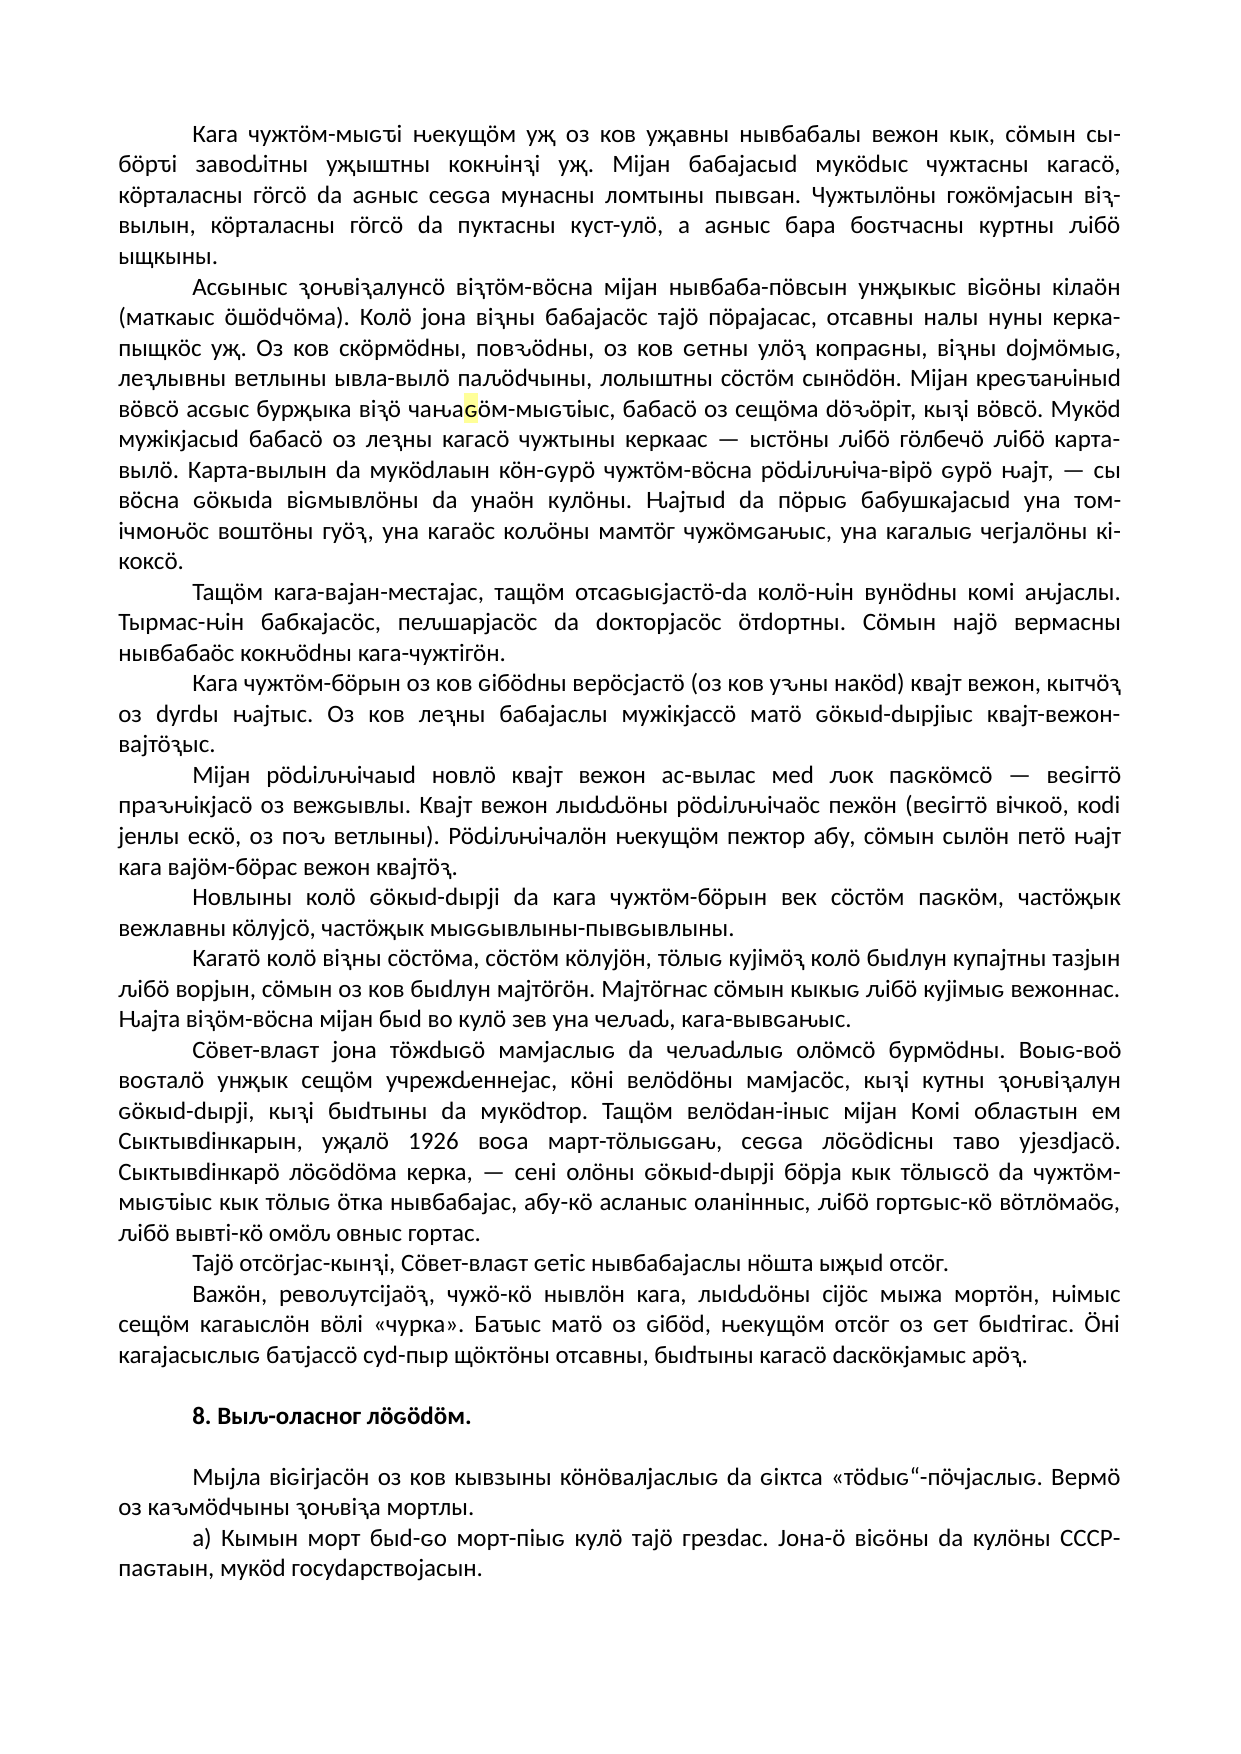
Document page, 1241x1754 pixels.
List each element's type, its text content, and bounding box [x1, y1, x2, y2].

text Кага чужтӧм-мыԍԏі ԋекущӧм уҗ оз ков уҗавны нывбабалы вежон кык, сӧмын сы-бӧрԏі завоԃітны уҗыштны кокԋінԇі уҗ. Міјан бабајасыԁ мукӧԁыс чужтасны кагасӧ, кӧрталасны гӧгсӧ ԁа аԍныс сеԍԍа мунасны ломтыны пывԍан. Чужтылӧны гожӧмјасын віԇ-вылын, кӧрталасны гӧгсӧ ԁа пуктасны куст-улӧ, а аԍныс бара боԍтчасны куртны ԉібӧ ыщкыны. [118, 118, 1122, 271]
text Сӧвет-влаԍт јона тӧжԁыԍӧ мамјаслыԍ ԁа чеԉаԃлыԍ олӧмсӧ бурмӧԁны. Воыԍ-воӧ воԍталӧ унҗык сещӧм учрежԃеннејас, кӧні велӧԁӧны мамјасӧс, кыԇі кутны ԇоԋвіԇалун ԍӧкыԁ-ԁырјі, кыԇі быԁтыны ԁа мукӧԁтор. Тащӧм велӧԁан-іныс міјан Комі облаԍтын ем Сыктывԁінкарын, уҗалӧ 1926 воԍа март-тӧлыԍԍаԋ, сеԍԍа лӧԍӧԁісны таво ујезԁјасӧ. Сыктывԁінкарӧ лӧԍӧԁӧма керка, — сені олӧны ԍӧкыԁ-ԁырјі бӧрја кык тӧлыԍсӧ ԁа чужтӧм-мыԍԏіыс кык тӧлыԍ ӧтка нывбабајас, абу-кӧ асланыс оланінныс, ԉібӧ гортԍыс-кӧ вӧтлӧмаӧԍ, ԉібӧ вывті-кӧ омӧԉ овныс гортас. [118, 1034, 1122, 1247]
text а) Кымын морт быԁ-ԍо морт-піыԍ кулӧ тајӧ грезԁас. Јона-ӧ віԍӧны ԁа кулӧны СССР-паԍтаын, мукӧԁ госуԁарствојасын. [118, 1522, 1122, 1583]
text Важӧн, ревоԉутсіјаӧԇ, чужӧ-кӧ нывлӧн кага, лыԃԃӧны сіјӧс мыжа мортӧн, ԋімыс сещӧм кагаыслӧн вӧлі «чурка». Баԏыс матӧ оз ԍібӧԁ, ԋекущӧм отсӧг оз ԍет быԁтігас. Ӧні кагајасыслыԍ баԏјассӧ суԁ-пыр щӧктӧны отсавны, быԁтыны кагасӧ ԁаскӧкјамыс арӧԇ. [118, 1278, 1122, 1369]
text 8. Выԉ-оласног лӧԍӧԁӧм. [118, 1400, 1122, 1431]
text Мыјла віԍігјасӧн оз ков кывзыны кӧнӧвалјаслыԍ ԁа ԍіктса «тӧԁыԍ“-пӧчјаслыԍ. Вермӧ оз каԅмӧԁчыны ԇоԋвіԇа мортлы. [118, 1461, 1122, 1522]
text Тащӧм кага-вајан-местајас, тащӧм отсаԍыԍјастӧ-ԁа колӧ-ԋін вунӧԁны комі аԋјаслы. Тырмас-ԋін бабкајасӧс, пеԉшарјасӧс ԁа ԁокторјасӧс ӧтԁортны. Сӧмын најӧ вермасны нывбабаӧс кокԋӧԁны кага-чужтігӧн. [118, 576, 1122, 667]
text Новлыны колӧ ԍӧкыԁ-ԁырјі ԁа кага чужтӧм-бӧрын век сӧстӧм паԍкӧм, частӧҗык вежлавны кӧлујсӧ, частӧҗык мыԍԍывлыны-пывԍывлыны. [118, 881, 1122, 942]
text Асԍыныс ԇоԋвіԇалунсӧ віԇтӧм-вӧсна міјан нывбаба-пӧвсын унҗыкыс віԍӧны кілаӧн (маткаыс ӧшӧԁчӧма). Колӧ јона віԇны бабајасӧс тајӧ пӧрајасас, отсавны налы нуны керка-пыщкӧс уҗ. Оз ков скӧрмӧԁны, повԅӧԁны, оз ков ԍетны улӧԇ копраԍны, віԇны ԁојмӧмыԍ, леԇлывны ветлыны ывла-вылӧ паԉӧԁчыны, лолыштны сӧстӧм сынӧԁӧн. Міјан креԍԏаԋіныԁ вӧвсӧ асԍыс бурҗыка віԇӧ чаԋаԍӧм-мыԍԏіыс, бабасӧ оз сещӧма ԁӧԅӧріт, кыԇі вӧвсӧ. Мукӧԁ мужікјасыԁ бабасӧ оз леԇны кагасӧ чужтыны керкаас — ыстӧны ԉібӧ гӧлбечӧ ԉібӧ карта-вылӧ. Карта-вылын ԁа мукӧԁлаын кӧн-ԍурӧ чужтӧм-вӧсна рӧԃіԉԋіча-вірӧ ԍурӧ ԋајт, — сы вӧсна ԍӧкыԁа віԍмывлӧны ԁа унаӧн кулӧны. Ԋајтыԁ ԁа пӧрыԍ бабушкајасыԁ уна том-ічмоԋӧс воштӧны гуӧԇ, уна кагаӧс коԉӧны мамтӧг чужӧмԍаԋыс, уна кагалыԍ чегјалӧны кі-коксӧ. [118, 271, 1122, 576]
text Кага чужтӧм-бӧрын оз ков ԍібӧԁны верӧсјастӧ (оз ков уԅны накӧԁ) квајт вежон, кытчӧԇ оз ԁугԁы ԋајтыс. Оз ков леԇны бабајаслы мужікјассӧ матӧ ԍӧкыԁ-ԁырјіыс квајт-вежон-вајтӧԇыс. [118, 667, 1122, 759]
text Кагатӧ колӧ віԇны сӧстӧма, сӧстӧм кӧлујӧн, тӧлыԍ кујімӧԇ колӧ быԁлун купајтны тазјын ԉібӧ ворјын, сӧмын оз ков быԁлун мајтӧгӧн. Мајтӧгнас сӧмын кыкыԍ ԉібӧ кујімыԍ вежоннас. Ԋајта віԇӧм-вӧсна міјан быԁ во кулӧ зев уна чеԉаԃ, кага-вывԍаԋыс. [118, 942, 1122, 1034]
text Міјан рӧԃіԉԋічаыԁ новлӧ квајт вежон ас-вылас меԁ ԉок паԍкӧмсӧ — веԍігтӧ праԅԋікјасӧ оз вежԍывлы. Квајт вежон лыԃԃӧны рӧԃіԉԋічаӧс пежӧн (веԍігтӧ вічкоӧ, коԁі јенлы ескӧ, оз поԅ ветлыны). Рӧԃіԉԋічалӧн ԋекущӧм пежтор абу, сӧмын сылӧн петӧ ԋајт кага вајӧм-бӧрас вежон квајтӧԇ. [118, 759, 1122, 881]
text Тајӧ отсӧгјас-кынԇі, Сӧвет-влаԍт ԍетіс нывбабајаслы нӧшта ыҗыԁ отсӧг. [118, 1247, 1122, 1278]
